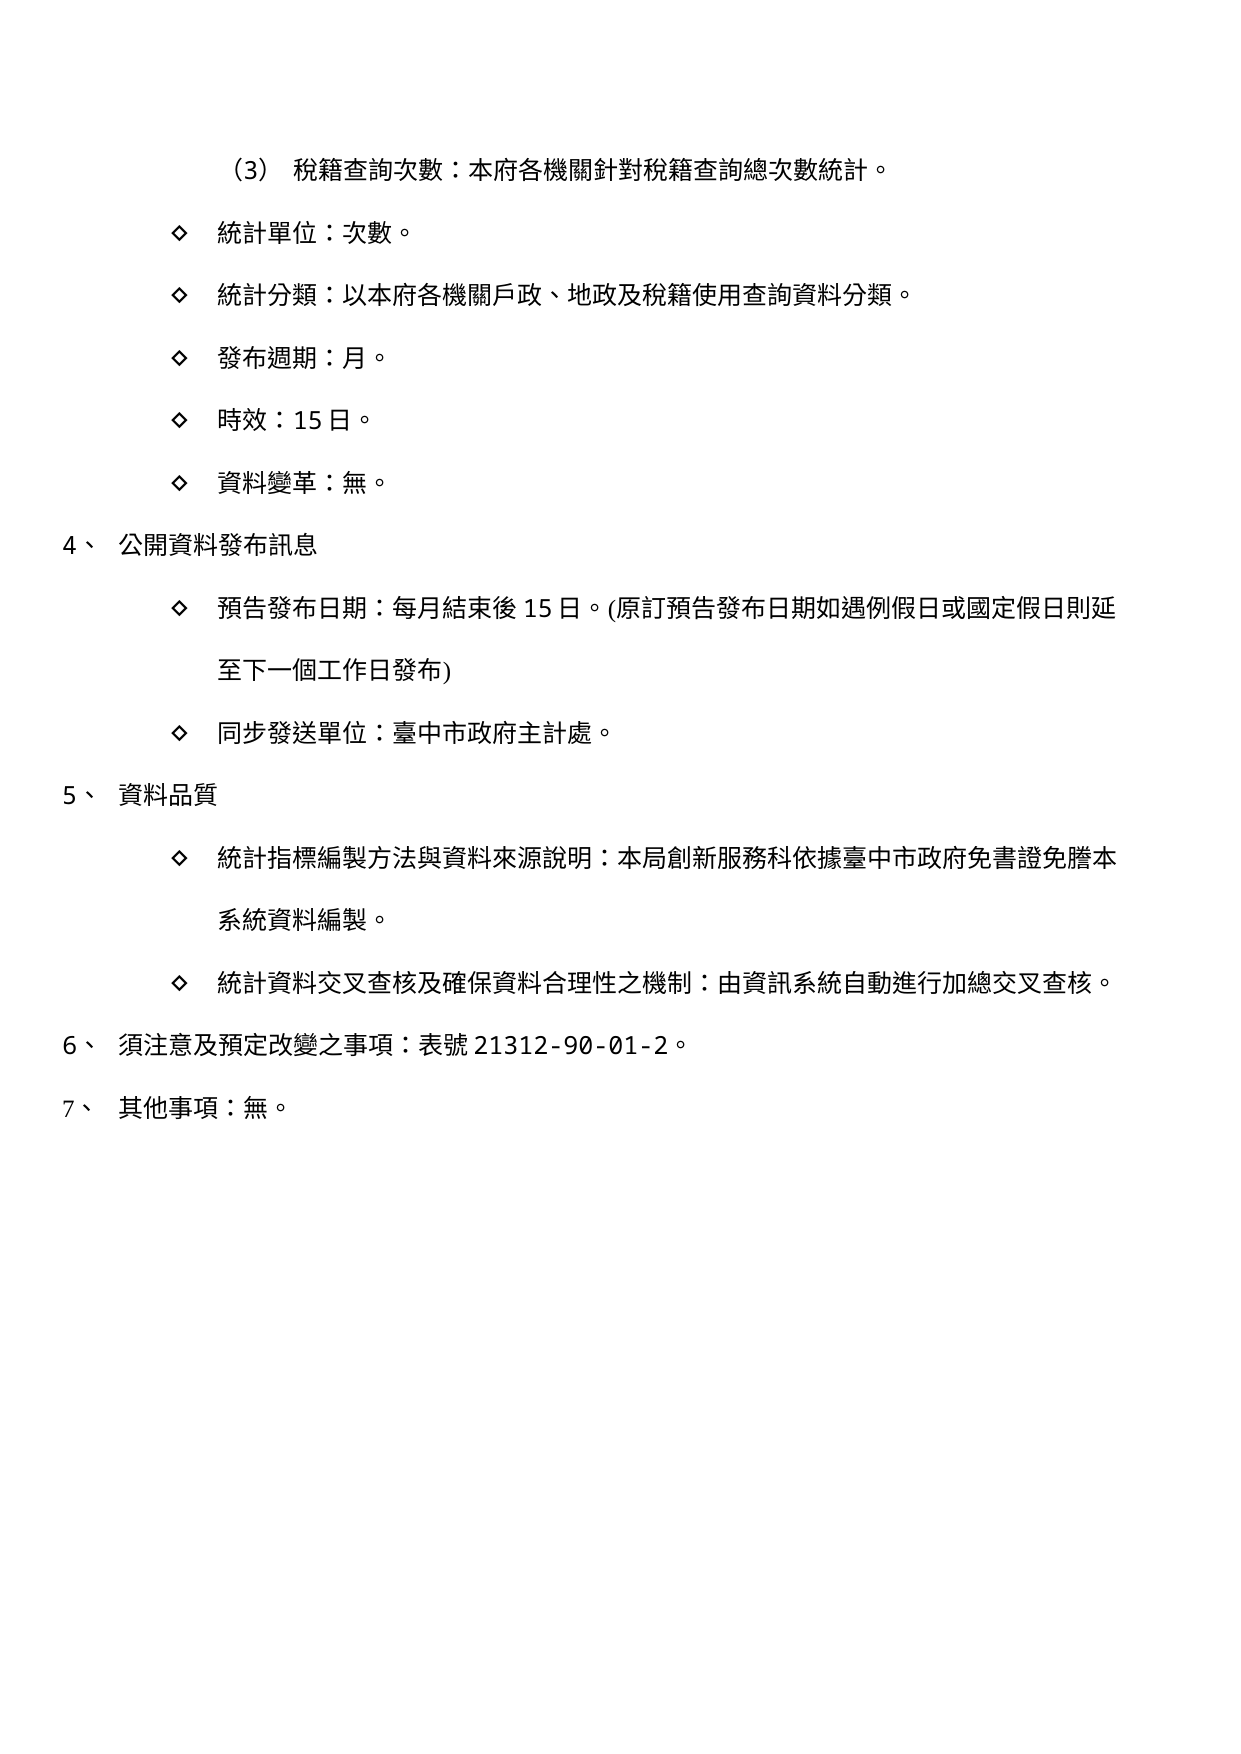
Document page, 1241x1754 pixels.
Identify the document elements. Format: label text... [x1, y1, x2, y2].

list 資料品質 [62, 752, 1122, 814]
list 須注意及預定改變之事項：表號21312-90-01-2。 [62, 1002, 1122, 1064]
list 預告發布日期：每月結束後15日。(原訂預告發布日期如遇例假日或國定假日則延至下一個工作日發布) [168, 564, 1122, 689]
list 其他事項：無。 [62, 1064, 1122, 1127]
list 發布週期：月。 [168, 314, 1122, 377]
list 同步發送單位：臺中市政府主計處。 [168, 689, 1122, 752]
list 統計單位：次數。 [168, 189, 1122, 252]
list 統計資料交叉查核及確保資料合理性之機制：由資訊系統自動進行加總交叉查核。 [168, 939, 1122, 1002]
list 統計指標編製方法與資料來源說明：本局創新服務科依據臺中市政府免書證免謄本系統資料編製。 [168, 814, 1122, 939]
list 資料變革：無。 [168, 439, 1122, 502]
list 公開資料發布訊息 [62, 502, 1122, 564]
list 稅籍查詢次數：本府各機關針對稅籍查詢總次數統計。 [218, 127, 1122, 189]
list 時效：15日。 [168, 377, 1122, 439]
list 統計分類：以本府各機關戶政、地政及稅籍使用查詢資料分類。 [168, 252, 1122, 314]
